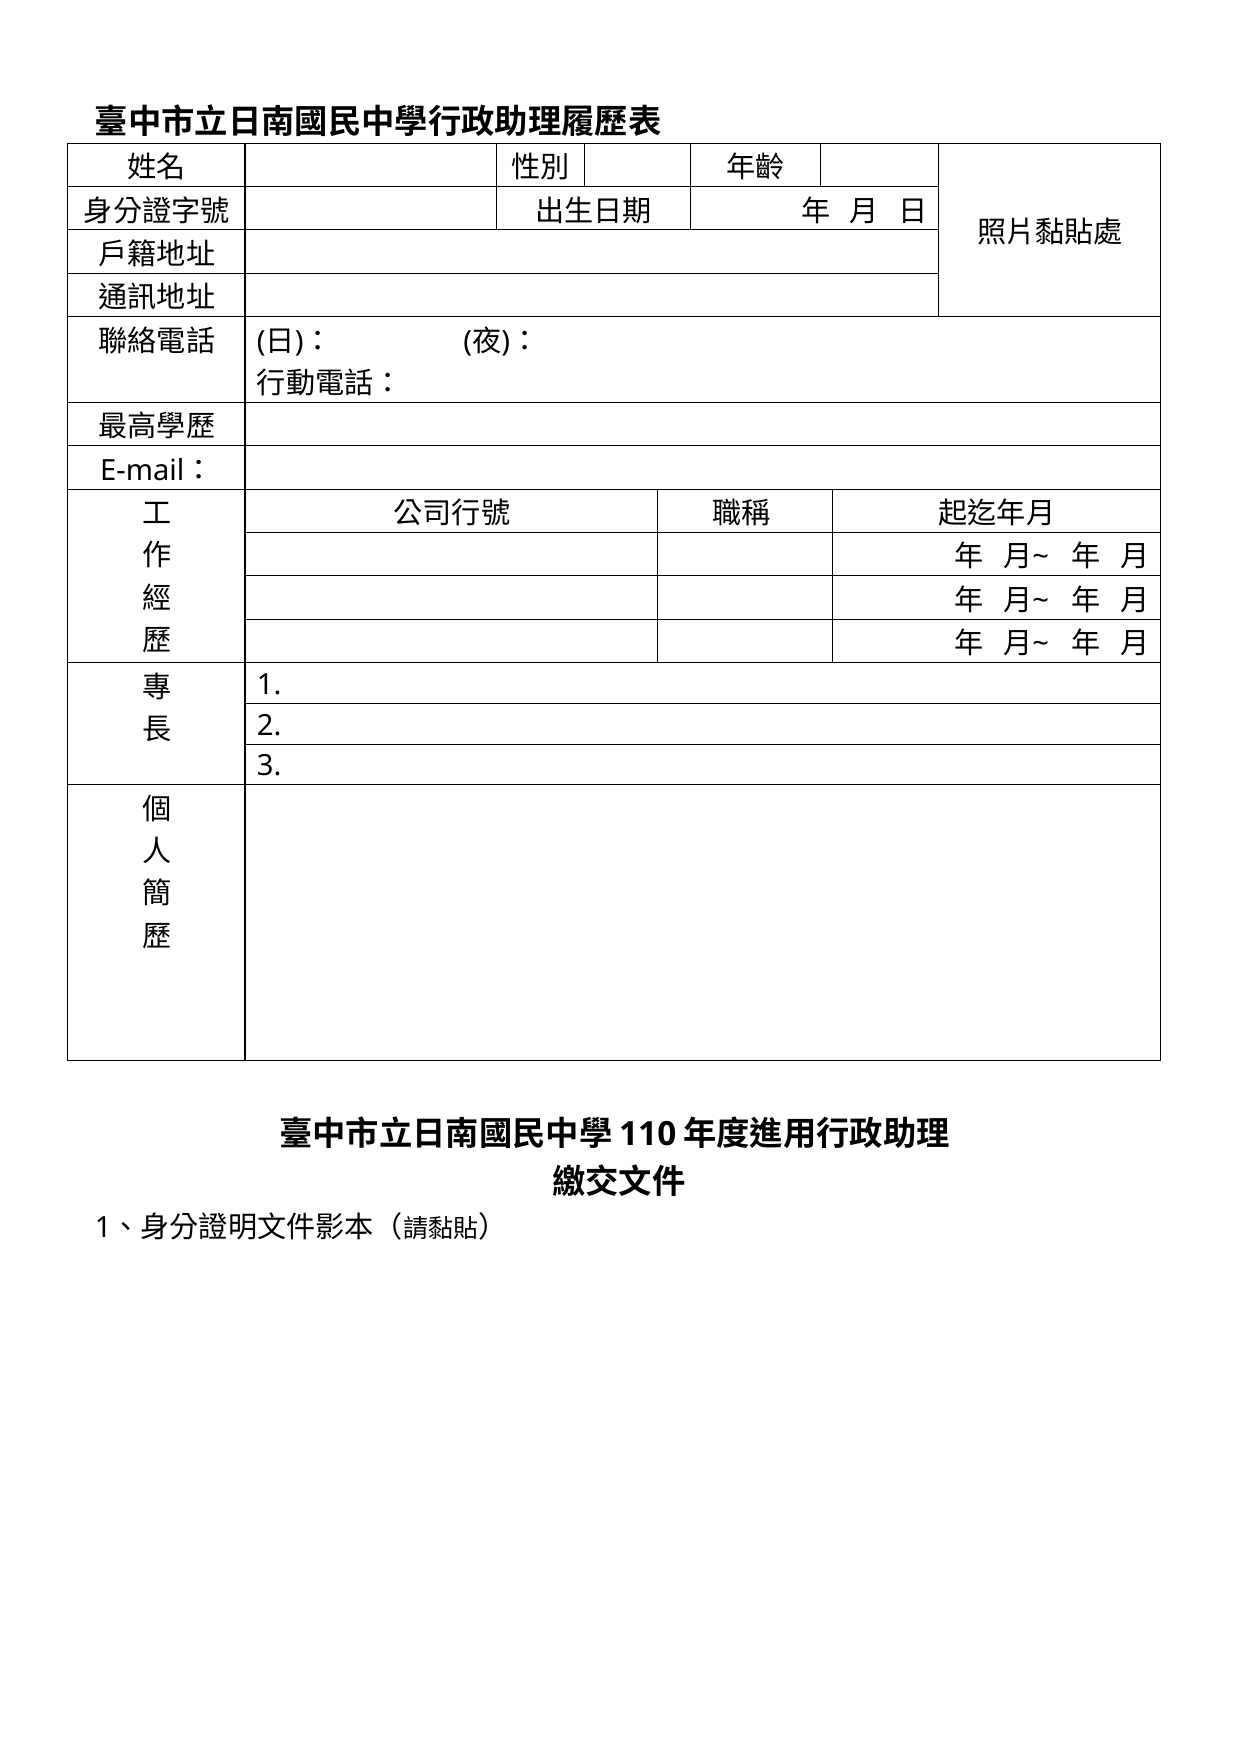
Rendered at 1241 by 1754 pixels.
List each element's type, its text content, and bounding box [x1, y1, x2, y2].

table_cell 最高學歷 [68, 403, 244, 445]
table_cell [246, 620, 657, 662]
table_cell 聯絡電話 [68, 317, 244, 402]
table_cell [246, 403, 1160, 445]
table_cell 年 月~ 年 月 [833, 576, 1160, 619]
table_header 照片黏貼處 [939, 144, 1160, 316]
table_cell 年 月 日 [691, 187, 938, 229]
table_cell 年 月~ 年 月 [833, 533, 1160, 575]
table_cell 起迄年月 [833, 490, 1160, 532]
table_cell [658, 576, 832, 619]
table_header 年齡 [691, 144, 820, 186]
table_cell [246, 785, 1160, 1060]
table_cell (日)： (夜)： 行動電話： [246, 317, 1160, 402]
table_cell 戶籍地址 [68, 230, 244, 273]
table_cell E-mail： [68, 446, 244, 488]
table_cell 職稱 [658, 490, 832, 532]
table_cell 1. [246, 663, 1160, 703]
table_cell [246, 576, 657, 619]
text 臺中市立日南國民中學行政助理履歷表 [94, 94, 1134, 143]
table_cell 年 月~ 年 月 [833, 620, 1160, 662]
table_header 性別 [497, 144, 584, 186]
table_header [246, 144, 496, 186]
table_cell [246, 230, 938, 273]
table_cell 出生日期 [497, 187, 690, 229]
table_header 姓名 [68, 144, 244, 186]
table_cell 公司行號 [246, 490, 657, 532]
table_cell [658, 620, 832, 662]
table_cell 工 作 經 歷 [68, 490, 244, 662]
table_cell [246, 533, 657, 575]
table_cell 2. [246, 704, 1160, 744]
table_cell 3. [246, 745, 1160, 784]
text 臺中市立日南國民中學110年度進用行政助理 [94, 1107, 1134, 1155]
table_cell [658, 533, 832, 575]
table_cell 身分證字號 [68, 187, 244, 229]
table_cell [246, 274, 938, 316]
table_cell [246, 187, 496, 229]
table_cell 通訊地址 [68, 274, 244, 316]
table_header [821, 144, 938, 186]
table_header [585, 144, 690, 186]
text 繳交文件 [94, 1155, 1143, 1203]
table_cell [246, 446, 1160, 488]
text 1、身分證明文件影本（請黏貼） [94, 1203, 1134, 1246]
table_cell 個 人 簡 歷 [68, 785, 244, 1060]
table_cell 專 長 [68, 663, 244, 784]
